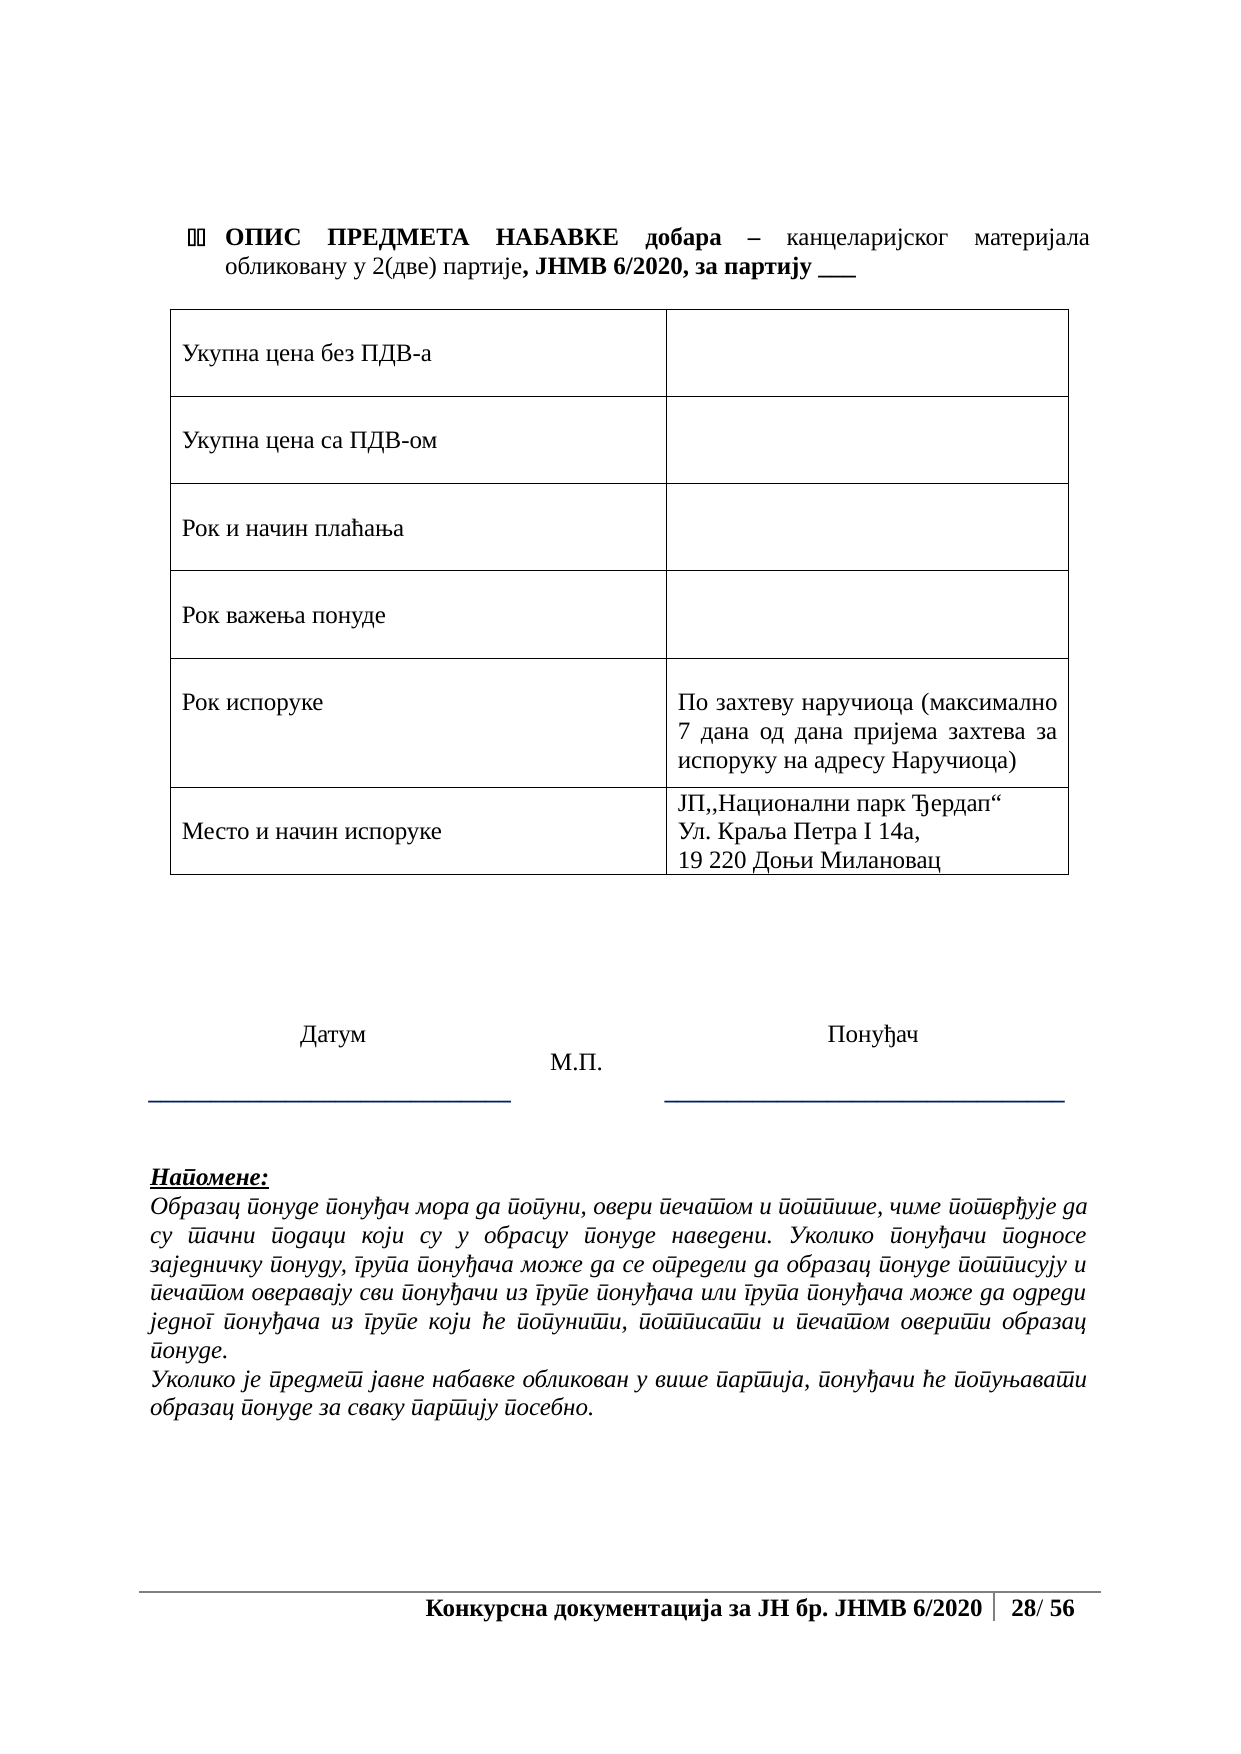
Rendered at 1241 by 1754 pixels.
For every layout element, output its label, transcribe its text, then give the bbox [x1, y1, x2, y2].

table_cell [667, 397, 1068, 483]
table_header Укупна цена без ПДВ-а [171, 310, 666, 396]
table_header [667, 310, 1068, 396]
table_cell ЈП,,Национални парк Ђердап“ Ул. Краља Петра I 14а, 19 220 Доњи Милановац [667, 788, 1068, 874]
table_cell Укупна цена са ПДВ-ом [171, 397, 666, 483]
text Уколико је предмет јавне набавке обликован у више партија, понуђачи ће попуњавати образац понуде за сваку партију посебно. [150, 1364, 1090, 1421]
table_cell По захтеву наручиоца (максимално 7 дана од дана пријема захтева за испоруку на адресу Наручиоца) [667, 659, 1068, 787]
table_cell Место и начин испоруке [171, 788, 666, 874]
text М.П. [450, 1047, 1090, 1076]
table_cell Рок испоруке [171, 659, 666, 787]
text Датум Понуђач [225, 1019, 1090, 1047]
text Напомене: [150, 1162, 1090, 1191]
table_cell [667, 484, 1068, 570]
text Образац понуде понуђач мора да попуни, овери печатом и потпише, чиме потврђује да су тачни подаци који су у обрасцу понуде наведени. Уколико понуђачи подносе заједничку понуду, група понуђача може да се определи да образац понуде потписују и печатом оверавају сви понуђачи из групе понуђача или група понуђача може да одреди једног понуђача из групе који ће попунити, потписати и печатом оверити образац понуде. [150, 1191, 1090, 1364]
text _____________________________ ________________________________ [150, 1076, 1090, 1105]
list ОПИС ПРЕДМЕТА НАБАВКЕ добара – канцеларијског материјала обликовану у 2(две) партије, ЈНМВ 6/2020, за партију ___ [187, 222, 1090, 280]
table_cell Рок и начин плаћања [171, 484, 666, 570]
table_cell Рок важења понуде [171, 571, 666, 658]
table_cell [667, 571, 1068, 658]
